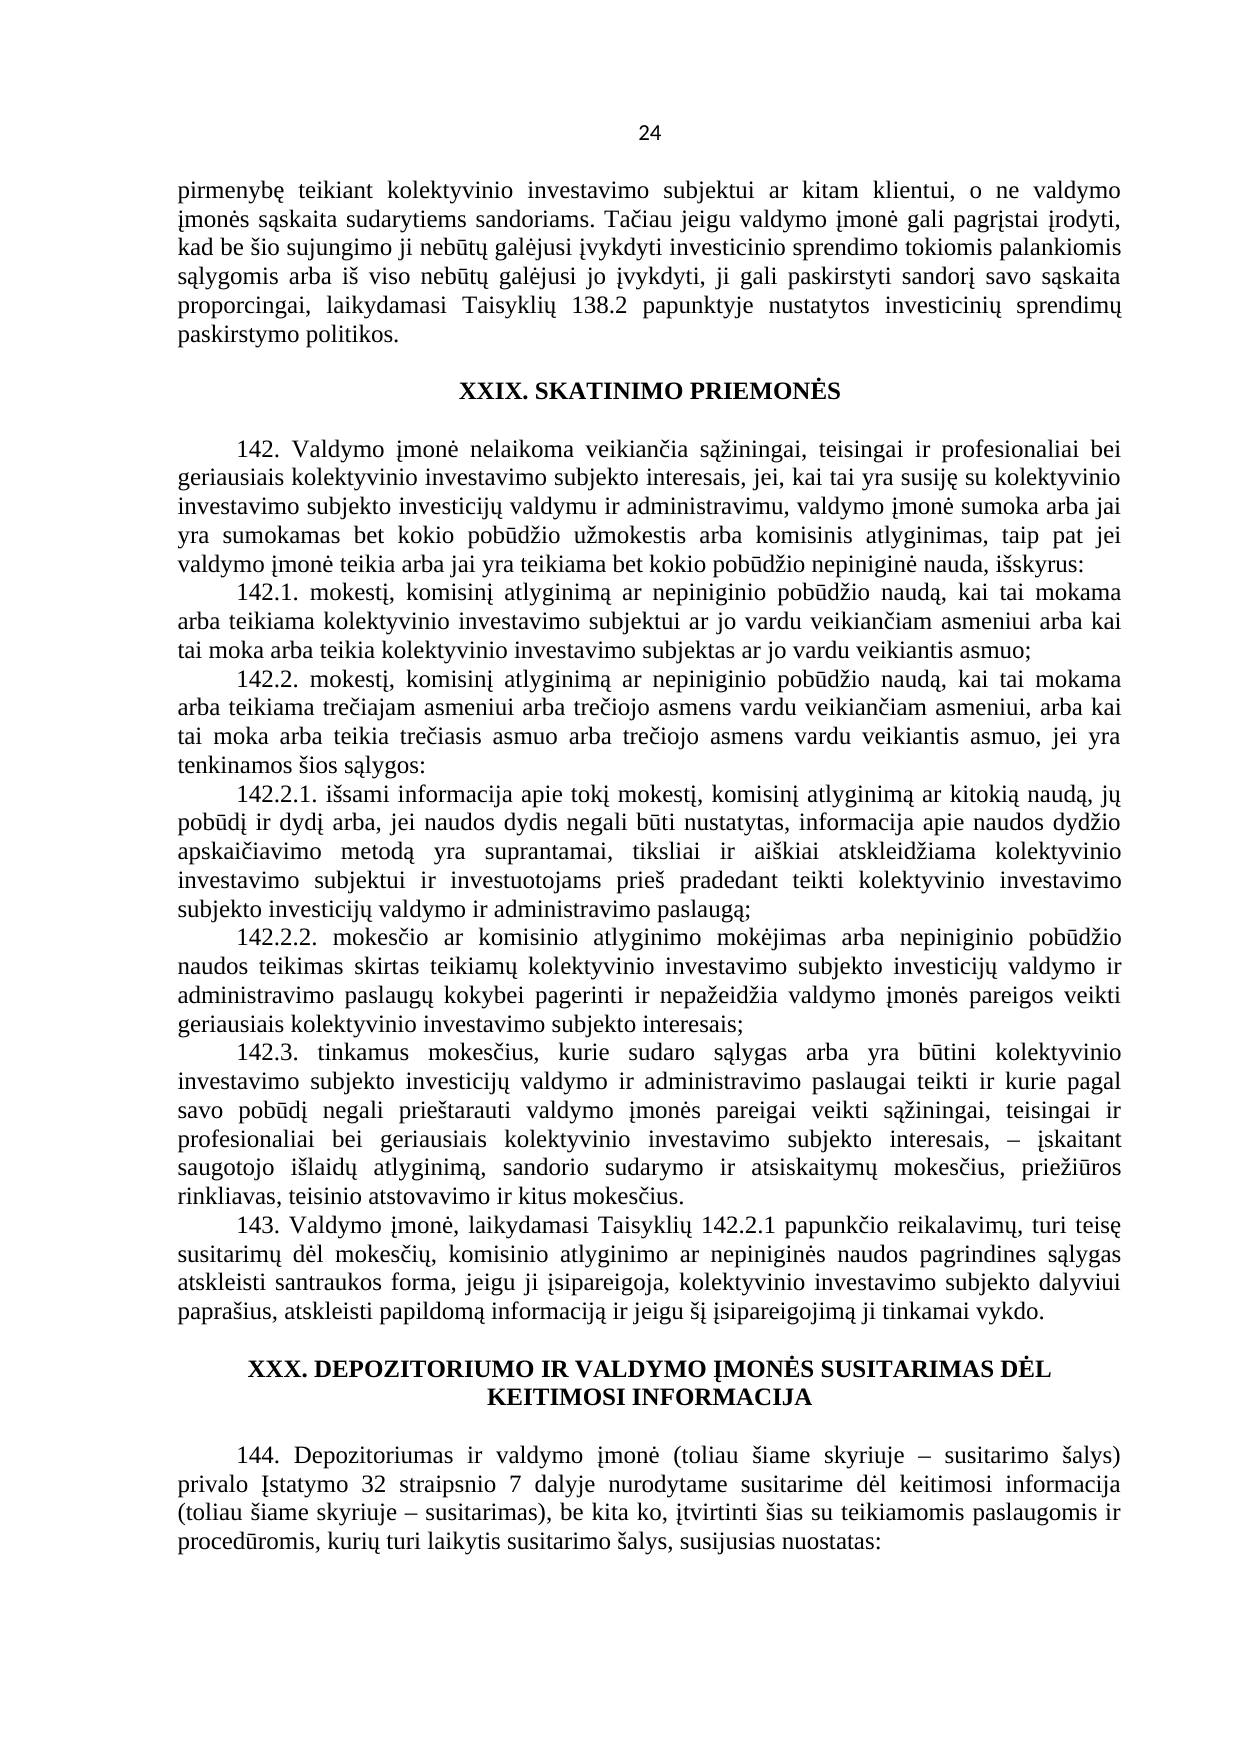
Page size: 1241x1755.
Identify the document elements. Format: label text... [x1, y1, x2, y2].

text XXIX. SKATINIMO PRIEMONĖS [177, 376, 1122, 405]
text 142.2.2. mokesčio ar komisinio atlyginimo mokėjimas arba nepiniginio pobūdžio naudos teikimas skirtas teikiamų kolektyvinio investavimo subjekto investicijų valdymo ir administravimo paslaugų kokybei pagerinti ir nepažeidžia valdymo įmonės pareigos veikti geriausiais kolektyvinio investavimo subjekto interesais; [177, 922, 1122, 1037]
text 142.3. tinkamus mokesčius, kurie sudaro sąlygas arba yra būtini kolektyvinio investavimo subjekto investicijų valdymo ir administravimo paslaugai teikti ir kurie pagal savo pobūdį negali prieštarauti valdymo įmonės pareigai veikti sąžiningai, teisingai ir profesionaliai bei geriausiais kolektyvinio investavimo subjekto interesais, – įskaitant saugotojo išlaidų atlyginimą, sandorio sudarymo ir atsiskaitymų mokesčius, priežiūros rinkliavas, teisinio atstovavimo ir kitus mokesčius. [177, 1037, 1122, 1210]
text 142.2. mokestį, komisinį atlyginimą ar nepiniginio pobūdžio naudą, kai tai mokama arba teikiama trečiajam asmeniui arba trečiojo asmens vardu veikiančiam asmeniui, arba kai tai moka arba teikia trečiasis asmuo arba trečiojo asmens vardu veikiantis asmuo, jei yra tenkinamos šios sąlygos: [177, 664, 1122, 779]
text 143. Valdymo įmonė, laikydamasi Taisyklių 142.2.1 papunkčio reikalavimų, turi teisę susitarimų dėl mokesčių, komisinio atlyginimo ar nepiniginės naudos pagrindines sąlygas atskleisti santraukos forma, jeigu ji įsipareigoja, kolektyvinio investavimo subjekto dalyviui paprašius, atskleisti papildomą informaciją ir jeigu šį įsipareigojimą ji tinkamai vykdo. [177, 1210, 1122, 1325]
text 142.1. mokestį, komisinį atlyginimą ar nepiniginio pobūdžio naudą, kai tai mokama arba teikiama kolektyvinio investavimo subjektui ar jo vardu veikiančiam asmeniui arba kai tai moka arba teikia kolektyvinio investavimo subjektas ar jo vardu veikiantis asmuo; [177, 577, 1122, 664]
text 142. Valdymo įmonė nelaikoma veikiančia sąžiningai, teisingai ir profesionaliai bei geriausiais kolektyvinio investavimo subjekto interesais, jei, kai tai yra susiję su kolektyvinio investavimo subjekto investicijų valdymu ir administravimu, valdymo įmonė sumoka arba jai yra sumokamas bet kokio pobūdžio užmokestis arba komisinis atlyginimas, taip pat jei valdymo įmonė teikia arba jai yra teikiama bet kokio pobūdžio nepiniginė nauda, išskyrus: [177, 434, 1122, 577]
text XXX. DEPOZITORIUMO IR VALDYMO ĮMONĖS SUSITARIMAS DĖL KEITIMOSI INFORMACIJA [177, 1354, 1122, 1411]
text 144. Depozitoriumas ir valdymo įmonė (toliau šiame skyriuje – susitarimo šalys) privalo Įstatymo 32 straipsnio 7 dalyje nurodytame susitarime dėl keitimosi informacija (toliau šiame skyriuje – susitarimas), be kita ko, įtvirtinti šias su teikiamomis paslaugomis ir procedūromis, kurių turi laikytis susitarimo šalys, susijusias nuostatas: [177, 1440, 1122, 1555]
text pirmenybę teikiant kolektyvinio investavimo subjektui ar kitam klientui, o ne valdymo įmonės sąskaita sudarytiems sandoriams. Tačiau jeigu valdymo įmonė gali pagrįstai įrodyti, kad be šio sujungimo ji nebūtų galėjusi įvykdyti investicinio sprendimo tokiomis palankiomis sąlygomis arba iš viso nebūtų galėjusi jo įvykdyti, ji gali paskirstyti sandorį savo sąskaita proporcingai, laikydamasi Taisyklių 138.2 papunktyje nustatytos investicinių sprendimų paskirstymo politikos. [177, 175, 1122, 347]
text 142.2.1. išsami informacija apie tokį mokestį, komisinį atlyginimą ar kitokią naudą, jų pobūdį ir dydį arba, jei naudos dydis negali būti nustatytas, informacija apie naudos dydžio apskaičiavimo metodą yra suprantamai, tiksliai ir aiškiai atskleidžiama kolektyvinio investavimo subjektui ir investuotojams prieš pradedant teikti kolektyvinio investavimo subjekto investicijų valdymo ir administravimo paslaugą; [177, 779, 1122, 922]
